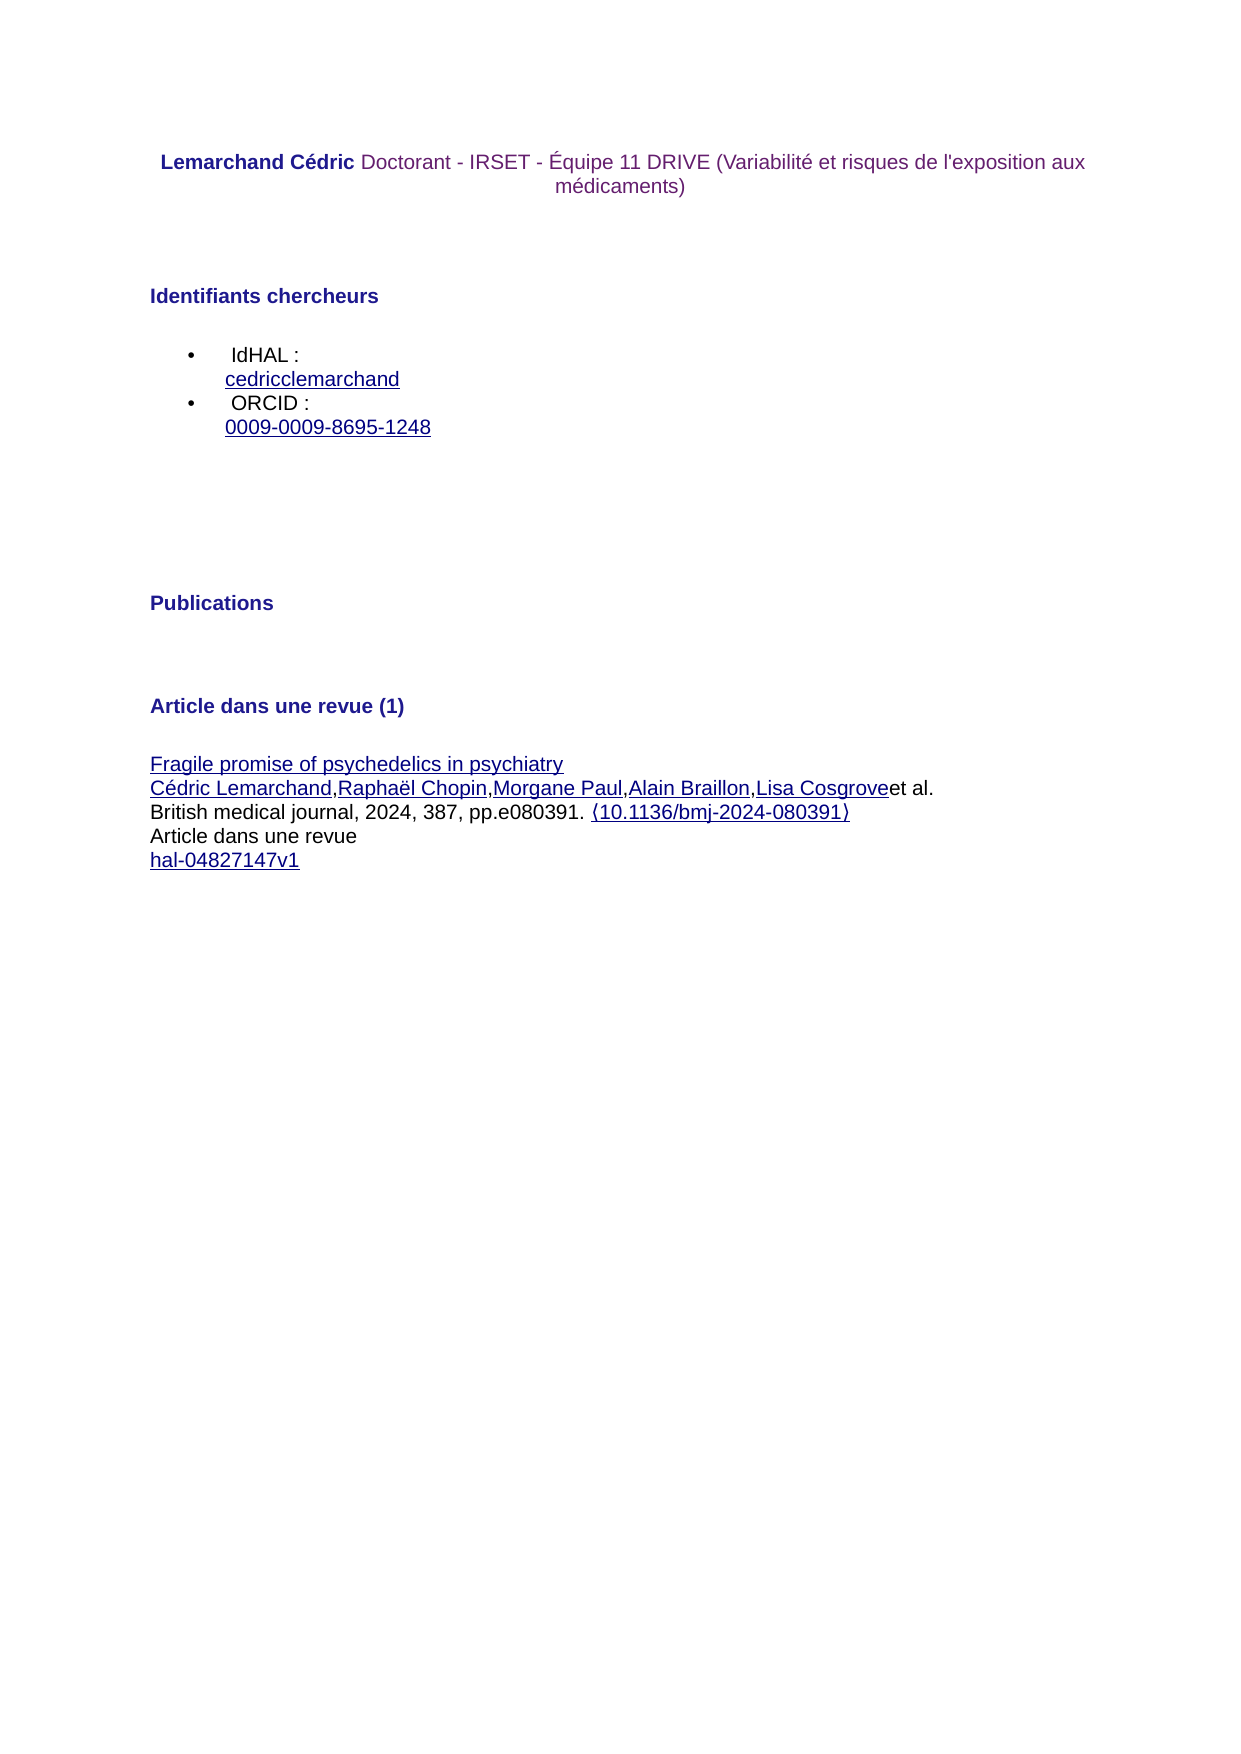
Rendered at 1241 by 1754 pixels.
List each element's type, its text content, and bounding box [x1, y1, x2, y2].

subtitle Publications [150, 591, 1090, 614]
list ORCID : [187, 391, 1090, 414]
list IdHAL : [187, 343, 1090, 367]
subtitle Article dans une revue (1) [150, 694, 1090, 718]
list 0009-0009-8695-1248 [187, 414, 1090, 438]
table_header Fragile promise of psychedelics in psychiatry Cédric Lemarchand,Raphaël Chopin,Morgane Paul,Alain Braillon,Lisa Cosgroveet al. British medical journal, 2024, 387, pp.e080391. ⟨10.1136/bmj-2024-080391⟩ Article dans une revue hal-04827147v1 [150, 752, 1090, 872]
list cedricclemarchand [187, 367, 1090, 391]
subtitle Lemarchand Cédric Doctorant - IRSET - Équipe 11 DRIVE (Variabilité et risques de l'exposition aux médicaments) [150, 150, 1090, 198]
subtitle Identifiants chercheurs [150, 284, 1090, 308]
